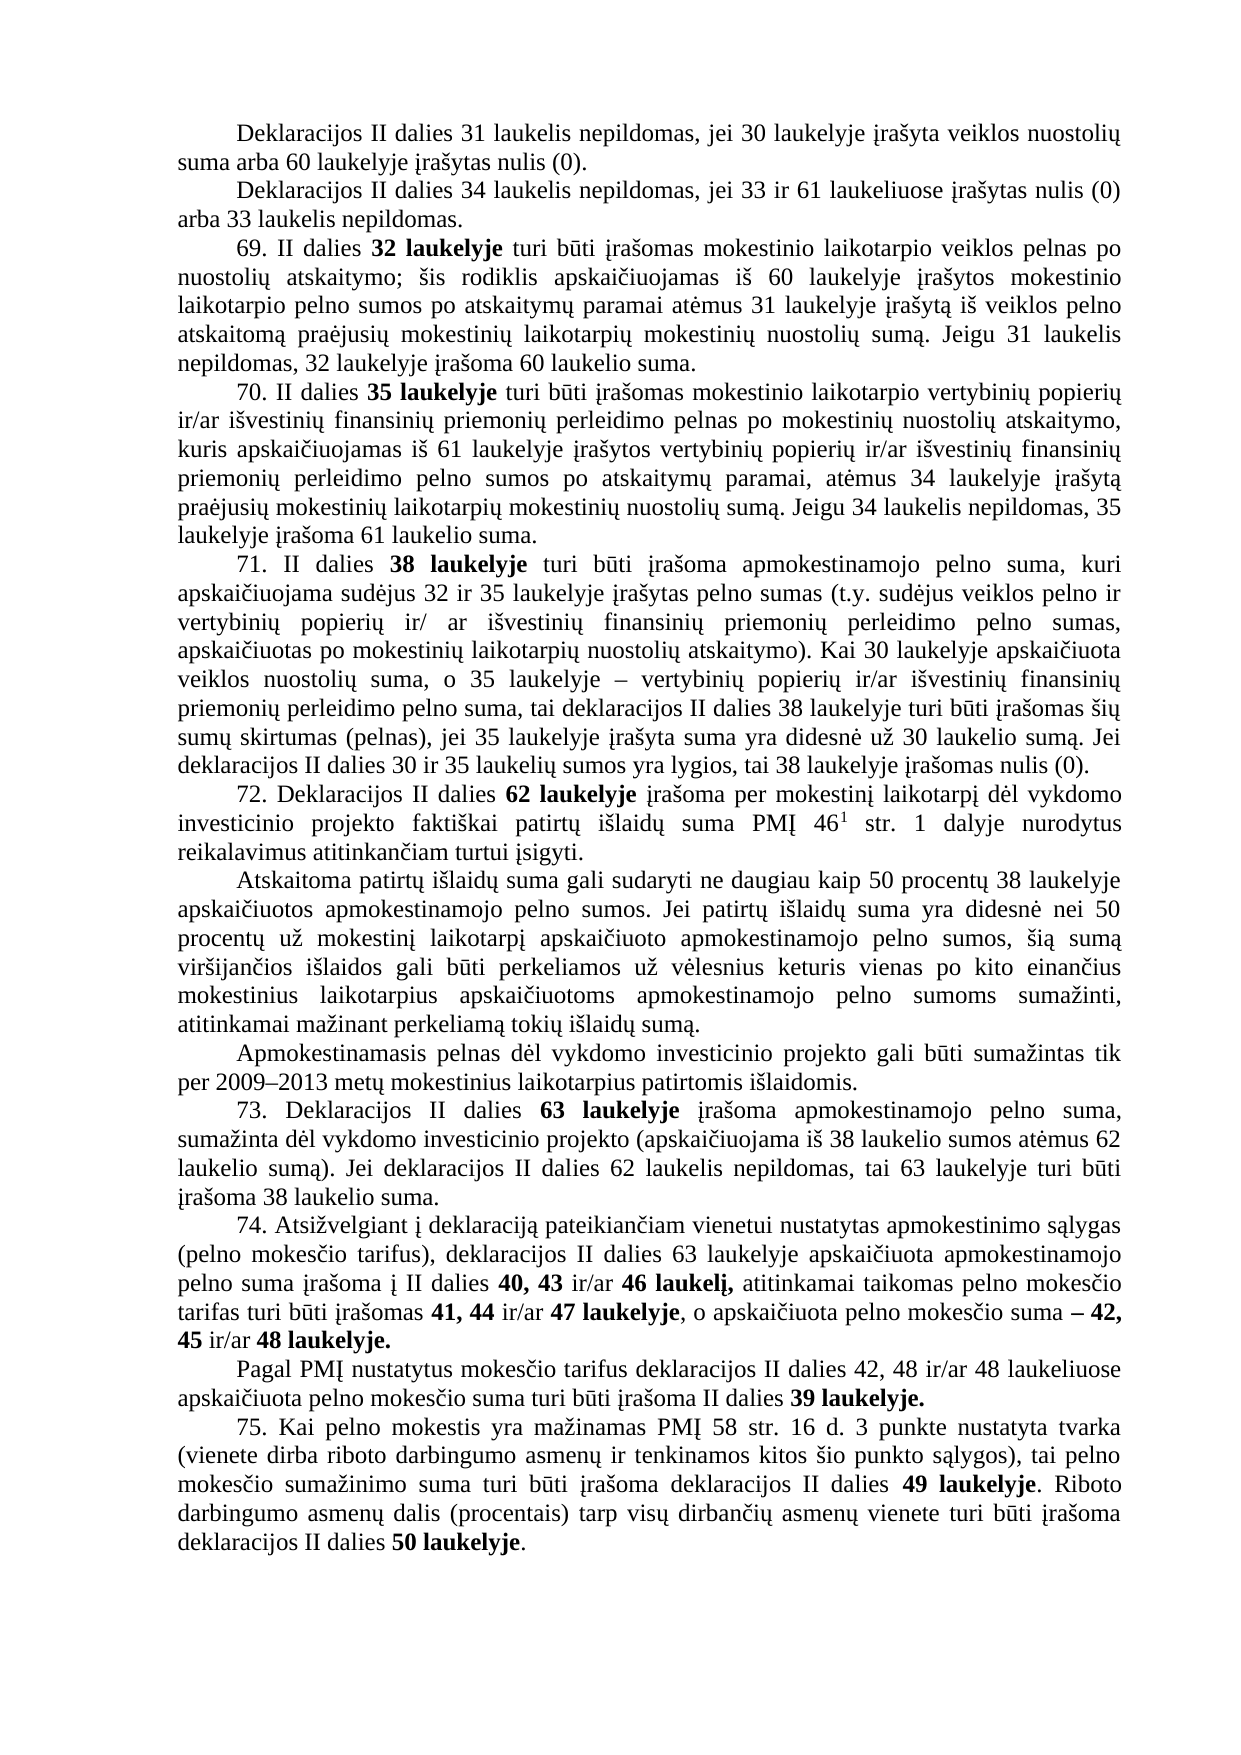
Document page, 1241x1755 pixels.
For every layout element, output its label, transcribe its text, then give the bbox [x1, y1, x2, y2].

text 69. II dalies 32 laukelyje turi būti įrašomas mokestinio laikotarpio veiklos pelnas po nuostolių atskaitymo; šis rodiklis apskaičiuojamas iš 60 laukelyje įrašytos mokestinio laikotarpio pelno sumos po atskaitymų paramai atėmus 31 laukelyje įrašytą iš veiklos pelno atskaitomą praėjusių mokestinių laikotarpių mokestinių nuostolių sumą. Jeigu 31 laukelis nepildomas, 32 laukelyje įrašoma 60 laukelio suma. [177, 233, 1122, 377]
text Atskaitoma patirtų išlaidų suma gali sudaryti ne daugiau kaip 50 procentų 38 laukelyje apskaičiuotos apmokestinamojo pelno sumos. Jei patirtų išlaidų suma yra didesnė nei 50 procentų už mokestinį laikotarpį apskaičiuoto apmokestinamojo pelno sumos, šią sumą viršijančios išlaidos gali būti perkeliamos už vėlesnius keturis vienas po kito einančius mokestinius laikotarpius apskaičiuotoms apmokestinamojo pelno sumoms sumažinti, atitinkamai mažinant perkeliamą tokių išlaidų sumą. [177, 866, 1122, 1038]
text 71. II dalies 38 laukelyje turi būti įrašoma apmokestinamojo pelno suma, kuri apskaičiuojama sudėjus 32 ir 35 laukelyje įrašytas pelno sumas (t.y. sudėjus veiklos pelno ir vertybinių popierių ir/ ar išvestinių finansinių priemonių perleidimo pelno sumas, apskaičiuotas po mokestinių laikotarpių nuostolių atskaitymo). Kai 30 laukelyje apskaičiuota veiklos nuostolių suma, o 35 laukelyje – vertybinių popierių ir/ar išvestinių finansinių priemonių perleidimo pelno suma, tai deklaracijos II dalies 38 laukelyje turi būti įrašomas šių sumų skirtumas (pelnas), jei 35 laukelyje įrašyta suma yra didesnė už 30 laukelio sumą. Jei deklaracijos II dalies 30 ir 35 laukelių sumos yra lygios, tai 38 laukelyje įrašomas nulis (0). [177, 549, 1122, 779]
text Pagal PMĮ nustatytus mokesčio tarifus deklaracijos II dalies 42, 48 ir/ar 48 laukeliuose apskaičiuota pelno mokesčio suma turi būti įrašoma II dalies 39 laukelyje. [177, 1354, 1122, 1412]
text 73. Deklaracijos II dalies 63 laukelyje įrašoma apmokestinamojo pelno suma, sumažinta dėl vykdomo investicinio projekto (apskaičiuojama iš 38 laukelio sumos atėmus 62 laukelio sumą). Jei deklaracijos II dalies 62 laukelis nepildomas, tai 63 laukelyje turi būti įrašoma 38 laukelio suma. [177, 1096, 1122, 1211]
text 72. Deklaracijos II dalies 62 laukelyje įrašoma per mokestinį laikotarpį dėl vykdomo investicinio projekto faktiškai patirtų išlaidų suma PMĮ 461 str. 1 dalyje nurodytus reikalavimus atitinkančiam turtui įsigyti. [177, 779, 1122, 866]
text Deklaracijos II dalies 34 laukelis nepildomas, jei 33 ir 61 laukeliuose įrašytas nulis (0) arba 33 laukelis nepildomas. [177, 176, 1122, 233]
text 75. Kai pelno mokestis yra mažinamas PMĮ 58 str. 16 d. 3 punkte nustatyta tvarka (vienete dirba riboto darbingumo asmenų ir tenkinamos kitos šio punkto sąlygos), tai pelno mokesčio sumažinimo suma turi būti įrašoma deklaracijos II dalies 49 laukelyje. Riboto darbingumo asmenų dalis (procentais) tarp visų dirbančių asmenų vienete turi būti įrašoma deklaracijos II dalies 50 laukelyje. [177, 1412, 1122, 1556]
text 70. II dalies 35 laukelyje turi būti įrašomas mokestinio laikotarpio vertybinių popierių ir/ar išvestinių finansinių priemonių perleidimo pelnas po mokestinių nuostolių atskaitymo, kuris apskaičiuojamas iš 61 laukelyje įrašytos vertybinių popierių ir/ar išvestinių finansinių priemonių perleidimo pelno sumos po atskaitymų paramai, atėmus 34 laukelyje įrašytą praėjusių mokestinių laikotarpių mokestinių nuostolių sumą. Jeigu 34 laukelis nepildomas, 35 laukelyje įrašoma 61 laukelio suma. [177, 377, 1122, 549]
text Apmokestinamasis pelnas dėl vykdomo investicinio projekto gali būti sumažintas tik per 2009–2013 metų mokestinius laikotarpius patirtomis išlaidomis. [177, 1038, 1122, 1096]
text 74. Atsižvelgiant į deklaraciją pateikiančiam vienetui nustatytas apmokestinimo sąlygas (pelno mokesčio tarifus), deklaracijos II dalies 63 laukelyje apskaičiuota apmokestinamojo pelno suma įrašoma į II dalies 40, 43 ir/ar 46 laukelį, atitinkamai taikomas pelno mokesčio tarifas turi būti įrašomas 41, 44 ir/ar 47 laukelyje, o apskaičiuota pelno mokesčio suma – 42, 45 ir/ar 48 laukelyje. [177, 1211, 1122, 1354]
text Deklaracijos II dalies 31 laukelis nepildomas, jei 30 laukelyje įrašyta veiklos nuostolių suma arba 60 laukelyje įrašytas nulis (0). [177, 118, 1122, 176]
